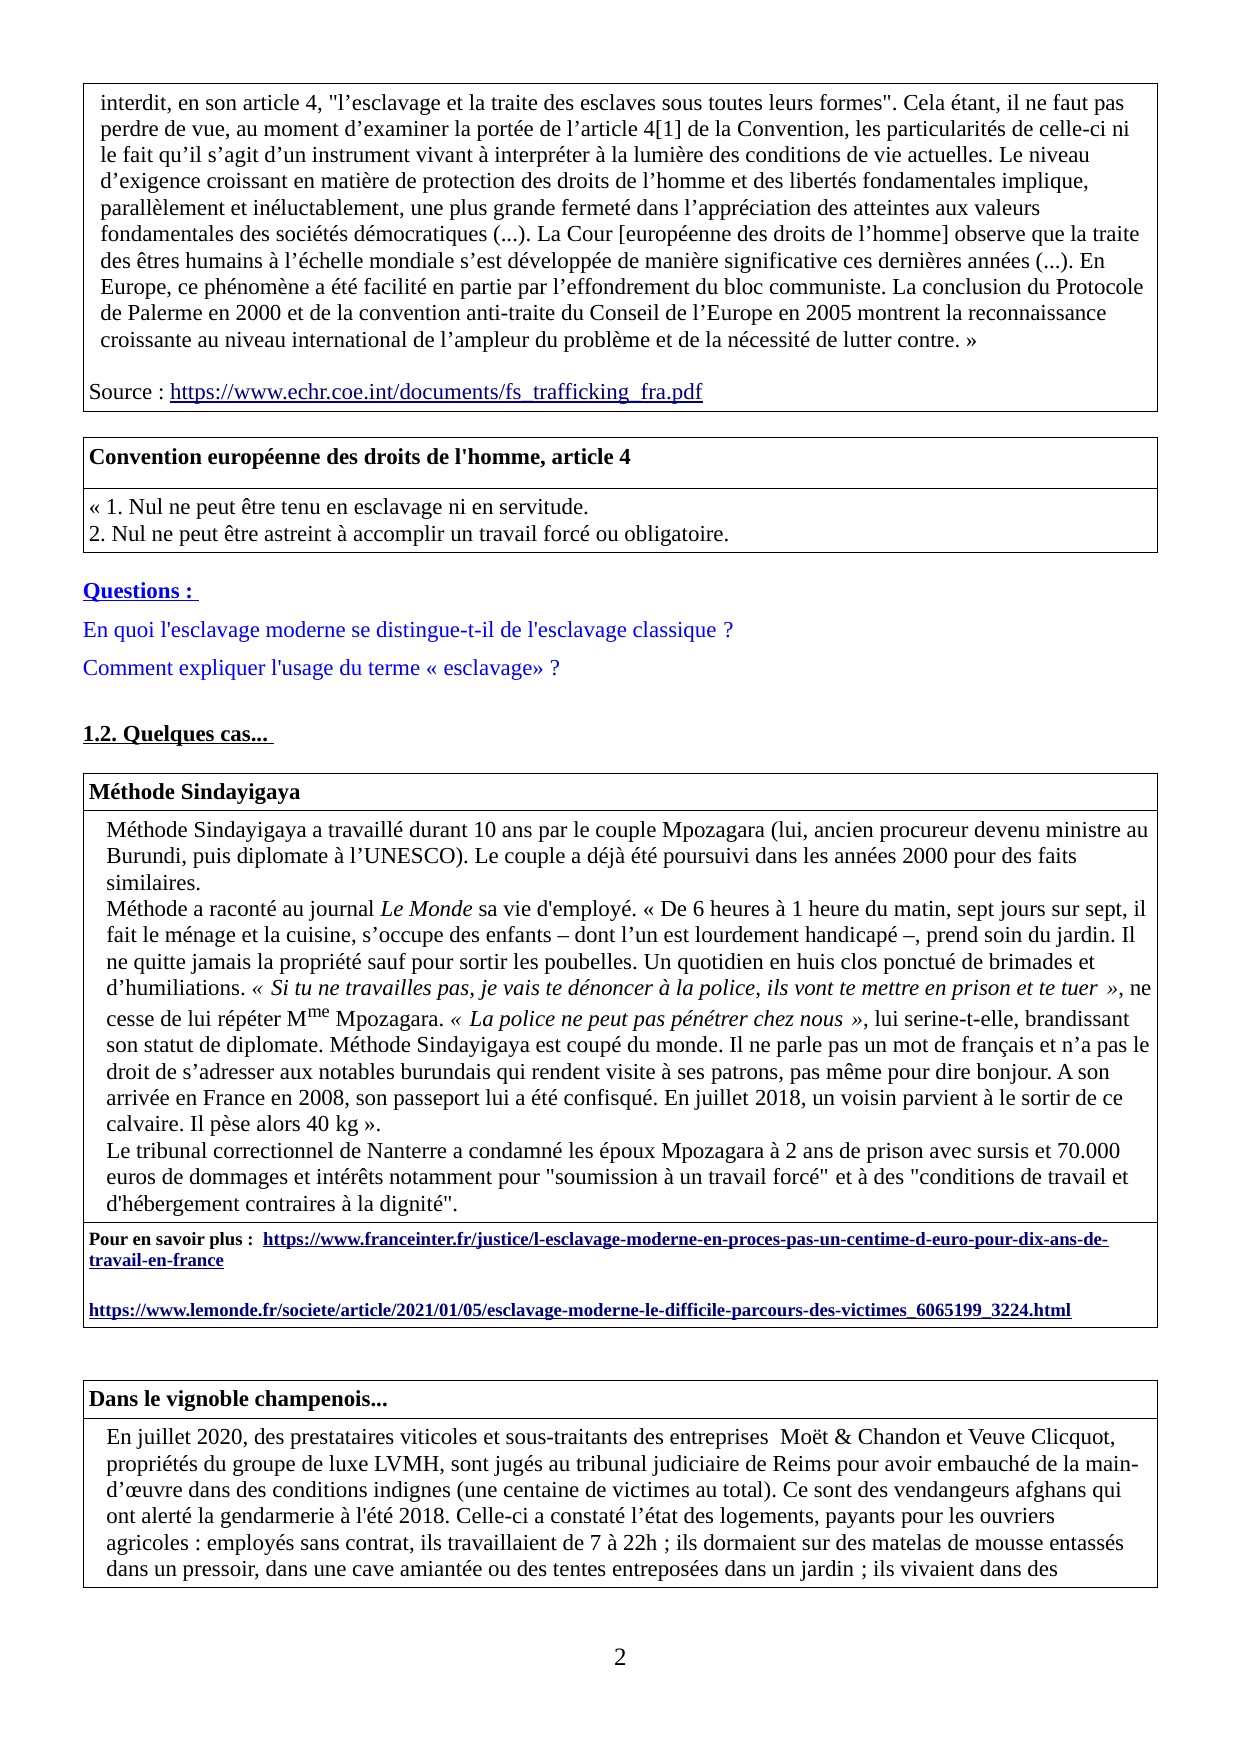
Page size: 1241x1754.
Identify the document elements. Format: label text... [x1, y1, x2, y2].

subtitle Questions : [83, 577, 1157, 603]
table_header Convention européenne des droits de l'homme, article 4 [84, 438, 1157, 487]
table_header Dans le vignoble champenois... [84, 1381, 1157, 1417]
text 1.2. Quelques cas... [83, 720, 1157, 746]
table_cell interdit, en son article 4, "l’esclavage et la traite des esclaves sous toutes leurs formes". Cela étant, il ne faut pas perdre de vue, au moment d’examiner la portée de l’article 4[1] de la Convention, les particularités de celle-ci ni le fait qu’il s’agit d’un instrument vivant à interpréter à la lumière des conditions de vie actuelles. Le niveau d’exigence croissant en matière de protection des droits de l’homme et des libertés fondamentales implique, parallèlement et inéluctablement, une plus grande fermeté dans l’appréciation des atteintes aux valeurs fondamentales des sociétés démocratiques (...). La Cour [européenne des droits de l’homme] observe que la traite des êtres humains à l’échelle mondiale s’est développée de manière significative ces dernières années (...). En Europe, ce phénomène a été facilité en partie par l’effondrement du bloc communiste. La conclusion du Protocole de Palerme en 2000 et de la convention anti-traite du Conseil de l’Europe en 2005 montrent la reconnaissance croissante au niveau international de l’ampleur du problème et de la nécessité de lutter contre. » Source : https://www.echr.coe.int/documents/fs_trafficking_fra.pdf [84, 84, 1157, 411]
table_cell « 1. Nul ne peut être tenu en esclavage ni en servitude. 2. Nul ne peut être astreint à accomplir un travail forcé ou obligatoire. [84, 489, 1157, 552]
table_cell En juillet 2020, des prestataires viticoles et sous-traitants des entreprises Moët & Chandon et Veuve Clicquot, propriétés du groupe de luxe LVMH, sont jugés au tribunal judiciaire de Reims pour avoir embauché de la main-d’œuvre dans des conditions indignes (une centaine de victimes au total). Ce sont des vendangeurs afghans qui ont alerté la gendarmerie à l'été 2018. Celle-ci a constaté l’état des logements, payants pour les ouvriers agricoles : employés sans contrat, ils travaillaient de 7 à 22h ; ils dormaient sur des matelas de mousse entassés dans un pressoir, dans une cave amiantée ou des tentes entreposées dans un jardin ; ils vivaient dans des [84, 1419, 1157, 1587]
table_cell Méthode Sindayigaya a travaillé durant 10 ans par le couple Mpozagara (lui, ancien procureur devenu ministre au Burundi, puis diplomate à l’UNESCO). Le couple a déjà été poursuivi dans les années 2000 pour des faits similaires. Méthode a raconté au journal Le Monde sa vie d'employé. « De 6 heures à 1 heure du matin, sept jours sur sept, il fait le ménage et la cuisine, s’occupe des enfants – dont l’un est lourdement handicapé –, prend soin du jardin. Il ne quitte jamais la propriété sauf pour sortir les poubelles. Un quotidien en huis clos ponctué de brimades et d’humiliations. « Si tu ne travailles pas, je vais te dénoncer à la police, ils vont te mettre en prison et te tuer », ne cesse de lui répéter Mme Mpozagara. « La police ne peut pas pénétrer chez nous », lui serine-t-elle, brandissant son statut de diplomate. Méthode Sindayigaya est coupé du monde. Il ne parle pas un mot de français et n’a pas le droit de s’adresser aux notables burundais qui rendent visite à ses patrons, pas même pour dire bonjour. A son arrivée en France en 2008, son passeport lui a été confisqué. En juillet 2018, un voisin parvient à le sortir de ce calvaire. Il pèse alors 40 kg ». Le tribunal correctionnel de Nanterre a condamné les époux Mpozagara à 2 ans de prison avec sursis et 70.000 euros de dommages et intérêts notamment pour "soumission à un travail forcé" et à des "conditions de travail et d'hébergement contraires à la dignité". [84, 811, 1157, 1222]
text En quoi l'esclavage moderne se distingue-t-il de l'esclavage classique ? [83, 616, 1157, 642]
text Comment expliquer l'usage du terme « esclavage» ? [83, 654, 1157, 681]
table_header Méthode Sindayigaya [84, 774, 1157, 810]
table_cell Pour en savoir plus : https://www.franceinter.fr/justice/l-esclavage-moderne-en-proces-pas-un-centime-d-euro-pour-dix-ans-de-travail-en-france https://www.lemonde.fr/societe/article/2021/01/05/esclavage-moderne-le-difficile-parcours-des-victimes_6065199_3224.html [84, 1223, 1157, 1327]
